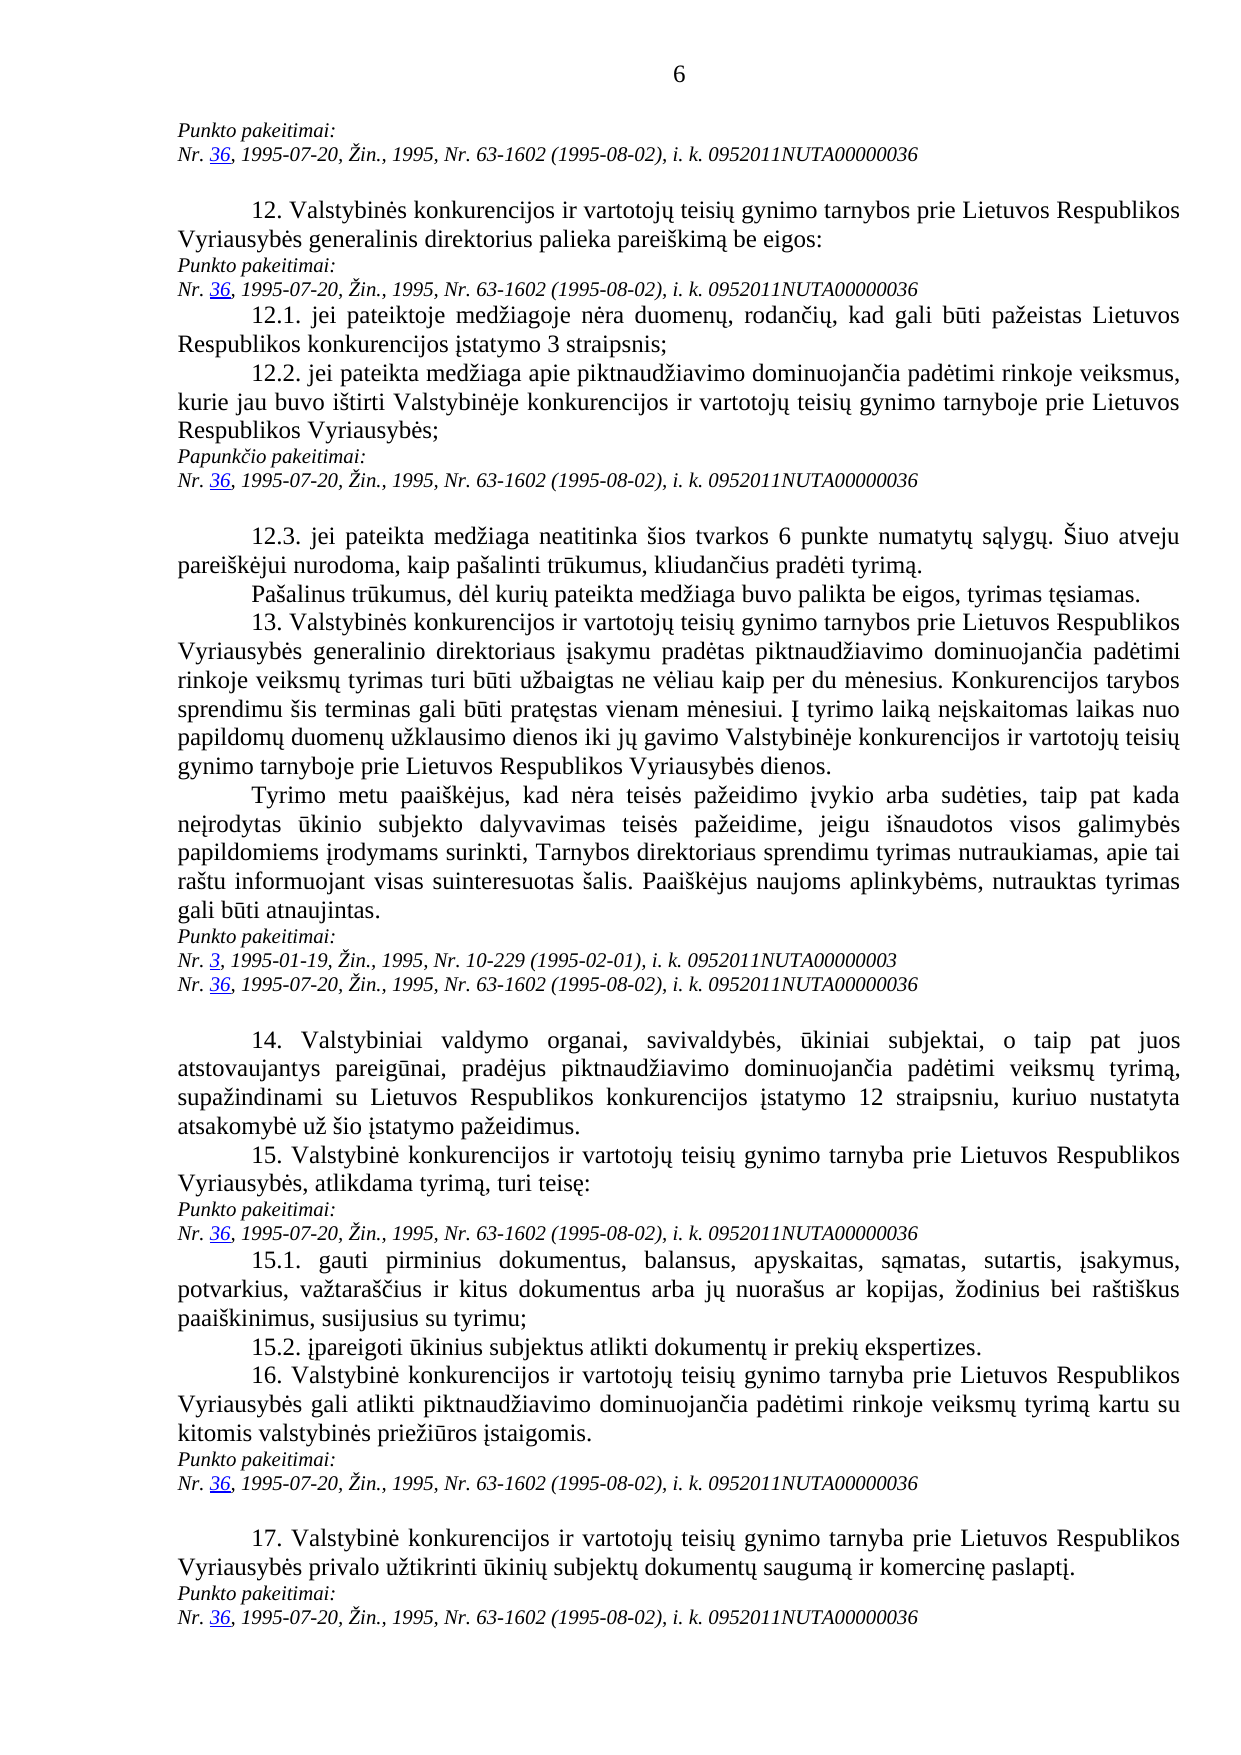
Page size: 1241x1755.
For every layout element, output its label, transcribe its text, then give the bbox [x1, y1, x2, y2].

text 16. Valstybinė konkurencijos ir vartotojų teisių gynimo tarnyba prie Lietuvos Respublikos Vyriausybės gali atlikti piktnaudžiavimo dominuojančia padėtimi rinkoje veiksmų tyrimą kartu su kitomis valstybinės priežiūros įstaigomis. [177, 1360, 1181, 1447]
text Nr. 36, 1995-07-20, Žin., 1995, Nr. 63-1602 (1995-08-02), i. k. 0952011NUTA00000036 [177, 468, 1181, 492]
text Nr. 36, 1995-07-20, Žin., 1995, Nr. 63-1602 (1995-08-02), i. k. 0952011NUTA00000036 [177, 972, 1181, 996]
text 13. Valstybinės konkurencijos ir vartotojų teisių gynimo tarnybos prie Lietuvos Respublikos Vyriausybės generalinio direktoriaus įsakymu pradėtas piktnaudžiavimo dominuojančia padėtimi rinkoje veiksmų tyrimas turi būti užbaigtas ne vėliau kaip per du mėnesius. Konkurencijos tarybos sprendimu šis terminas gali būti pratęstas vienam mėnesiui. Į tyrimo laiką neįskaitomas laikas nuo papildomų duomenų užklausimo dienos iki jų gavimo Valstybinėje konkurencijos ir vartotojų teisių gynimo tarnyboje prie Lietuvos Respublikos Vyriausybės dienos. [177, 607, 1181, 780]
text Punkto pakeitimai: [177, 924, 1181, 948]
text Tyrimo metu paaiškėjus, kad nėra teisės pažeidimo įvykio arba sudėties, taip pat kada neįrodytas ūkinio subjekto dalyvavimas teisės pažeidime, jeigu išnaudotos visos galimybės papildomiems įrodymams surinkti, Tarnybos direktoriaus sprendimu tyrimas nutraukiamas, apie tai raštu informuojant visas suinteresuotas šalis. Paaiškėjus naujoms aplinkybėms, nutrauktas tyrimas gali būti atnaujintas. [177, 780, 1181, 924]
text Papunkčio pakeitimai: [177, 444, 1181, 468]
text Nr. 36, 1995-07-20, Žin., 1995, Nr. 63-1602 (1995-08-02), i. k. 0952011NUTA00000036 [177, 1221, 1181, 1245]
text Nr. 36, 1995-07-20, Žin., 1995, Nr. 63-1602 (1995-08-02), i. k. 0952011NUTA00000036 [177, 1471, 1181, 1495]
text 12. Valstybinės konkurencijos ir vartotojų teisių gynimo tarnybos prie Lietuvos Respublikos Vyriausybės generalinis direktorius palieka pareiškimą be eigos: [177, 195, 1181, 252]
text Nr. 3, 1995-01-19, Žin., 1995, Nr. 10-229 (1995-02-01), i. k. 0952011NUTA00000003 [177, 948, 1181, 972]
text 15. Valstybinė konkurencijos ir vartotojų teisių gynimo tarnyba prie Lietuvos Respublikos Vyriausybės, atlikdama tyrimą, turi teisę: [177, 1140, 1181, 1197]
text Punkto pakeitimai: [177, 1197, 1181, 1221]
text Punkto pakeitimai: [177, 1447, 1181, 1471]
text 14. Valstybiniai valdymo organai, savivaldybės, ūkiniai subjektai, o taip pat juos atstovaujantys pareigūnai, pradėjus piktnaudžiavimo dominuojančia padėtimi veiksmų tyrimą, supažindinami su Lietuvos Respublikos konkurencijos įstatymo 12 straipsniu, kuriuo nustatyta atsakomybė už šio įstatymo pažeidimus. [177, 1025, 1181, 1140]
text Nr. 36, 1995-07-20, Žin., 1995, Nr. 63-1602 (1995-08-02), i. k. 0952011NUTA00000036 [177, 1605, 1181, 1629]
text 12.2. jei pateikta medžiaga apie piktnaudžiavimo dominuojančia padėtimi rinkoje veiksmus, kurie jau buvo ištirti Valstybinėje konkurencijos ir vartotojų teisių gynimo tarnyboje prie Lietuvos Respublikos Vyriausybės; [177, 358, 1181, 444]
text 15.1. gauti pirminius dokumentus, balansus, apyskaitas, sąmatas, sutartis, įsakymus, potvarkius, važtaraščius ir kitus dokumentus arba jų nuorašus ar kopijas, žodinius bei raštiškus paaiškinimus, susijusius su tyrimu; [177, 1245, 1181, 1332]
text Nr. 36, 1995-07-20, Žin., 1995, Nr. 63-1602 (1995-08-02), i. k. 0952011NUTA00000036 [177, 277, 1181, 301]
text Pašalinus trūkumus, dėl kurių pateikta medžiaga buvo palikta be eigos, tyrimas tęsiamas. [177, 579, 1181, 607]
text Punkto pakeitimai: [177, 118, 1181, 142]
text 17. Valstybinė konkurencijos ir vartotojų teisių gynimo tarnyba prie Lietuvos Respublikos Vyriausybės privalo užtikrinti ūkinių subjektų dokumentų saugumą ir komercinę paslaptį. [177, 1523, 1181, 1581]
text Punkto pakeitimai: [177, 252, 1181, 277]
text 15.2. įpareigoti ūkinius subjektus atlikti dokumentų ir prekių ekspertizes. [177, 1332, 1181, 1360]
text 12.1. jei pateiktoje medžiagoje nėra duomenų, rodančių, kad gali būti pažeistas Lietuvos Respublikos konkurencijos įstatymo 3 straipsnis; [177, 301, 1181, 358]
text 12.3. jei pateikta medžiaga neatitinka šios tvarkos 6 punkte numatytų sąlygų. Šiuo atveju pareiškėjui nurodoma, kaip pašalinti trūkumus, kliudančius pradėti tyrimą. [177, 521, 1181, 579]
text Nr. 36, 1995-07-20, Žin., 1995, Nr. 63-1602 (1995-08-02), i. k. 0952011NUTA00000036 [177, 142, 1181, 166]
text Punkto pakeitimai: [177, 1581, 1181, 1605]
